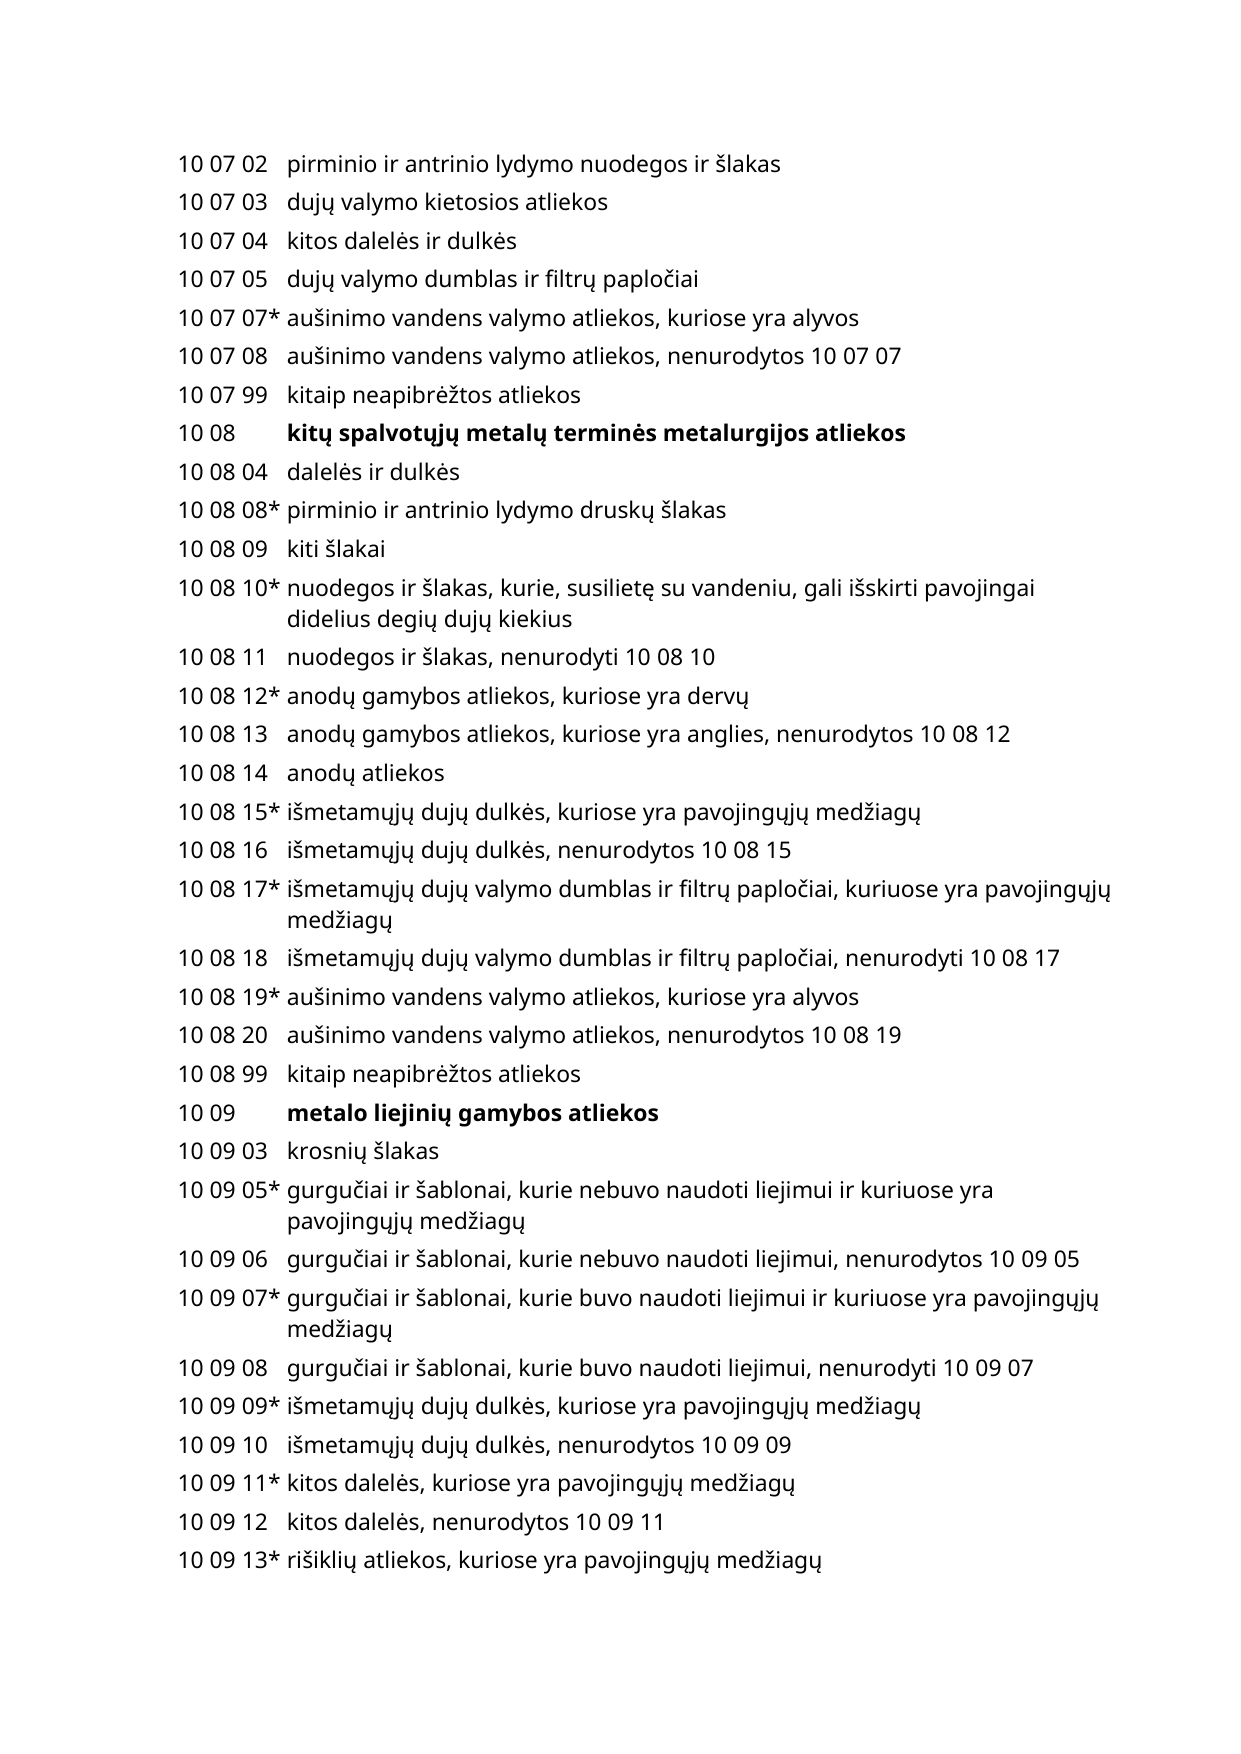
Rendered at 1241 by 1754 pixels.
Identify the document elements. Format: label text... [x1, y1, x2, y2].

table_cell 10 07 08 [177, 333, 287, 372]
table_cell nuodegos ir šlakas, nenurodyti 10 08 10 [287, 634, 1122, 673]
table_cell 10 08 [177, 410, 287, 449]
table_cell išmetamųjų dujų dulkės, nenurodytos 10 08 15 [287, 827, 1122, 865]
table_cell 10 09 03 [177, 1128, 287, 1166]
table_cell 10 09 11* [177, 1460, 287, 1499]
table_cell metalo liejinių gamybos atliekos [287, 1089, 1122, 1128]
table_cell gurgučiai ir šablonai, kurie buvo naudoti liejimui ir kuriuose yra pavojingųjų medžiagų [287, 1275, 1122, 1344]
table_cell 10 08 15* [177, 788, 287, 827]
table_cell 10 08 08* [177, 487, 287, 526]
table_cell kitaip neapibrėžtos atliekos [287, 372, 1122, 410]
table_cell gurgučiai ir šablonai, kurie nebuvo naudoti liejimui, nenurodytos 10 09 05 [287, 1236, 1122, 1275]
table_cell išmetamųjų dujų dulkės, nenurodytos 10 09 09 [287, 1422, 1122, 1460]
table_cell 10 08 09 [177, 526, 287, 564]
table_cell 10 07 99 [177, 372, 287, 410]
table_cell anodų atliekos [287, 750, 1122, 788]
table_cell 10 08 16 [177, 827, 287, 865]
table_cell kitos dalelės ir dulkės [287, 218, 1122, 256]
table_cell aušinimo vandens valymo atliekos, kuriose yra alyvos [287, 295, 1122, 333]
table_cell 10 09 06 [177, 1236, 287, 1275]
table_cell 10 07 07* [177, 295, 287, 333]
table_cell 10 08 20 [177, 1012, 287, 1051]
table_cell 10 08 10* [177, 564, 287, 634]
table_cell 10 09 10 [177, 1422, 287, 1460]
table_cell gurgučiai ir šablonai, kurie nebuvo naudoti liejimui ir kuriuose yra pavojingųjų medžiagų [287, 1166, 1122, 1236]
table_cell pirminio ir antrinio lydymo nuodegos ir šlakas [287, 148, 1122, 179]
table_cell išmetamųjų dujų valymo dumblas ir filtrų papločiai, nenurodyti 10 08 17 [287, 935, 1122, 974]
table_cell pirminio ir antrinio lydymo druskų šlakas [287, 487, 1122, 526]
table_cell išmetamųjų dujų dulkės, kuriose yra pavojingųjų medžiagų [287, 788, 1122, 827]
table_cell 10 09 12 [177, 1499, 287, 1537]
table_cell nuodegos ir šlakas, kurie, susilietę su vandeniu, gali išskirti pavojingai didelius degių dujų kiekius [287, 564, 1122, 634]
table_cell kiti šlakai [287, 526, 1122, 564]
table_cell anodų gamybos atliekos, kuriose yra dervų [287, 673, 1122, 711]
table_cell kitaip neapibrėžtos atliekos [287, 1051, 1122, 1089]
table_cell 10 09 07* [177, 1275, 287, 1344]
table_cell išmetamųjų dujų dulkės, kuriose yra pavojingųjų medžiagų [287, 1383, 1122, 1422]
table_cell dujų valymo kietosios atliekos [287, 179, 1122, 217]
table_cell išmetamųjų dujų valymo dumblas ir filtrų papločiai, kuriuose yra pavojingųjų medžiagų [287, 865, 1122, 935]
table_cell aušinimo vandens valymo atliekos, nenurodytos 10 07 07 [287, 333, 1122, 372]
table_cell 10 08 13 [177, 711, 287, 750]
table_cell 10 09 13* [177, 1537, 287, 1576]
table_cell dujų valymo dumblas ir filtrų papločiai [287, 256, 1122, 294]
table_cell 10 07 03 [177, 179, 287, 217]
table_cell 10 08 14 [177, 750, 287, 788]
table_cell [287, 1576, 1122, 1583]
table_cell 10 09 09* [177, 1383, 287, 1422]
table_cell 10 08 18 [177, 935, 287, 974]
table_cell kitos dalelės, nenurodytos 10 09 11 [287, 1499, 1122, 1537]
table_cell 10 08 19* [177, 974, 287, 1012]
table_cell kitų spalvotųjų metalų terminės metalurgijos atliekos [287, 410, 1122, 449]
table_cell dalelės ir dulkės [287, 449, 1122, 487]
table_cell 10 08 11 [177, 634, 287, 673]
table_cell 10 08 99 [177, 1051, 287, 1089]
table_cell anodų gamybos atliekos, kuriose yra anglies, nenurodytos 10 08 12 [287, 711, 1122, 750]
table_cell rišiklių atliekos, kuriose yra pavojingųjų medžiagų [287, 1537, 1122, 1576]
table_cell 10 09 [177, 1089, 287, 1128]
table_cell 10 07 02 [177, 148, 287, 179]
table_cell aušinimo vandens valymo atliekos, kuriose yra alyvos [287, 974, 1122, 1012]
table_cell 10 08 12* [177, 673, 287, 711]
table_cell 10 08 04 [177, 449, 287, 487]
table_cell kitos dalelės, kuriose yra pavojingųjų medžiagų [287, 1460, 1122, 1499]
table_cell 10 07 05 [177, 256, 287, 294]
table_cell 10 09 05* [177, 1166, 287, 1236]
table_cell aušinimo vandens valymo atliekos, nenurodytos 10 08 19 [287, 1012, 1122, 1051]
table_cell krosnių šlakas [287, 1128, 1122, 1166]
table_cell 10 09 08 [177, 1345, 287, 1383]
table_cell 10 07 04 [177, 218, 287, 256]
table_cell 10 08 17* [177, 865, 287, 935]
table_cell [177, 1576, 287, 1583]
table_cell gurgučiai ir šablonai, kurie buvo naudoti liejimui, nenurodyti 10 09 07 [287, 1345, 1122, 1383]
